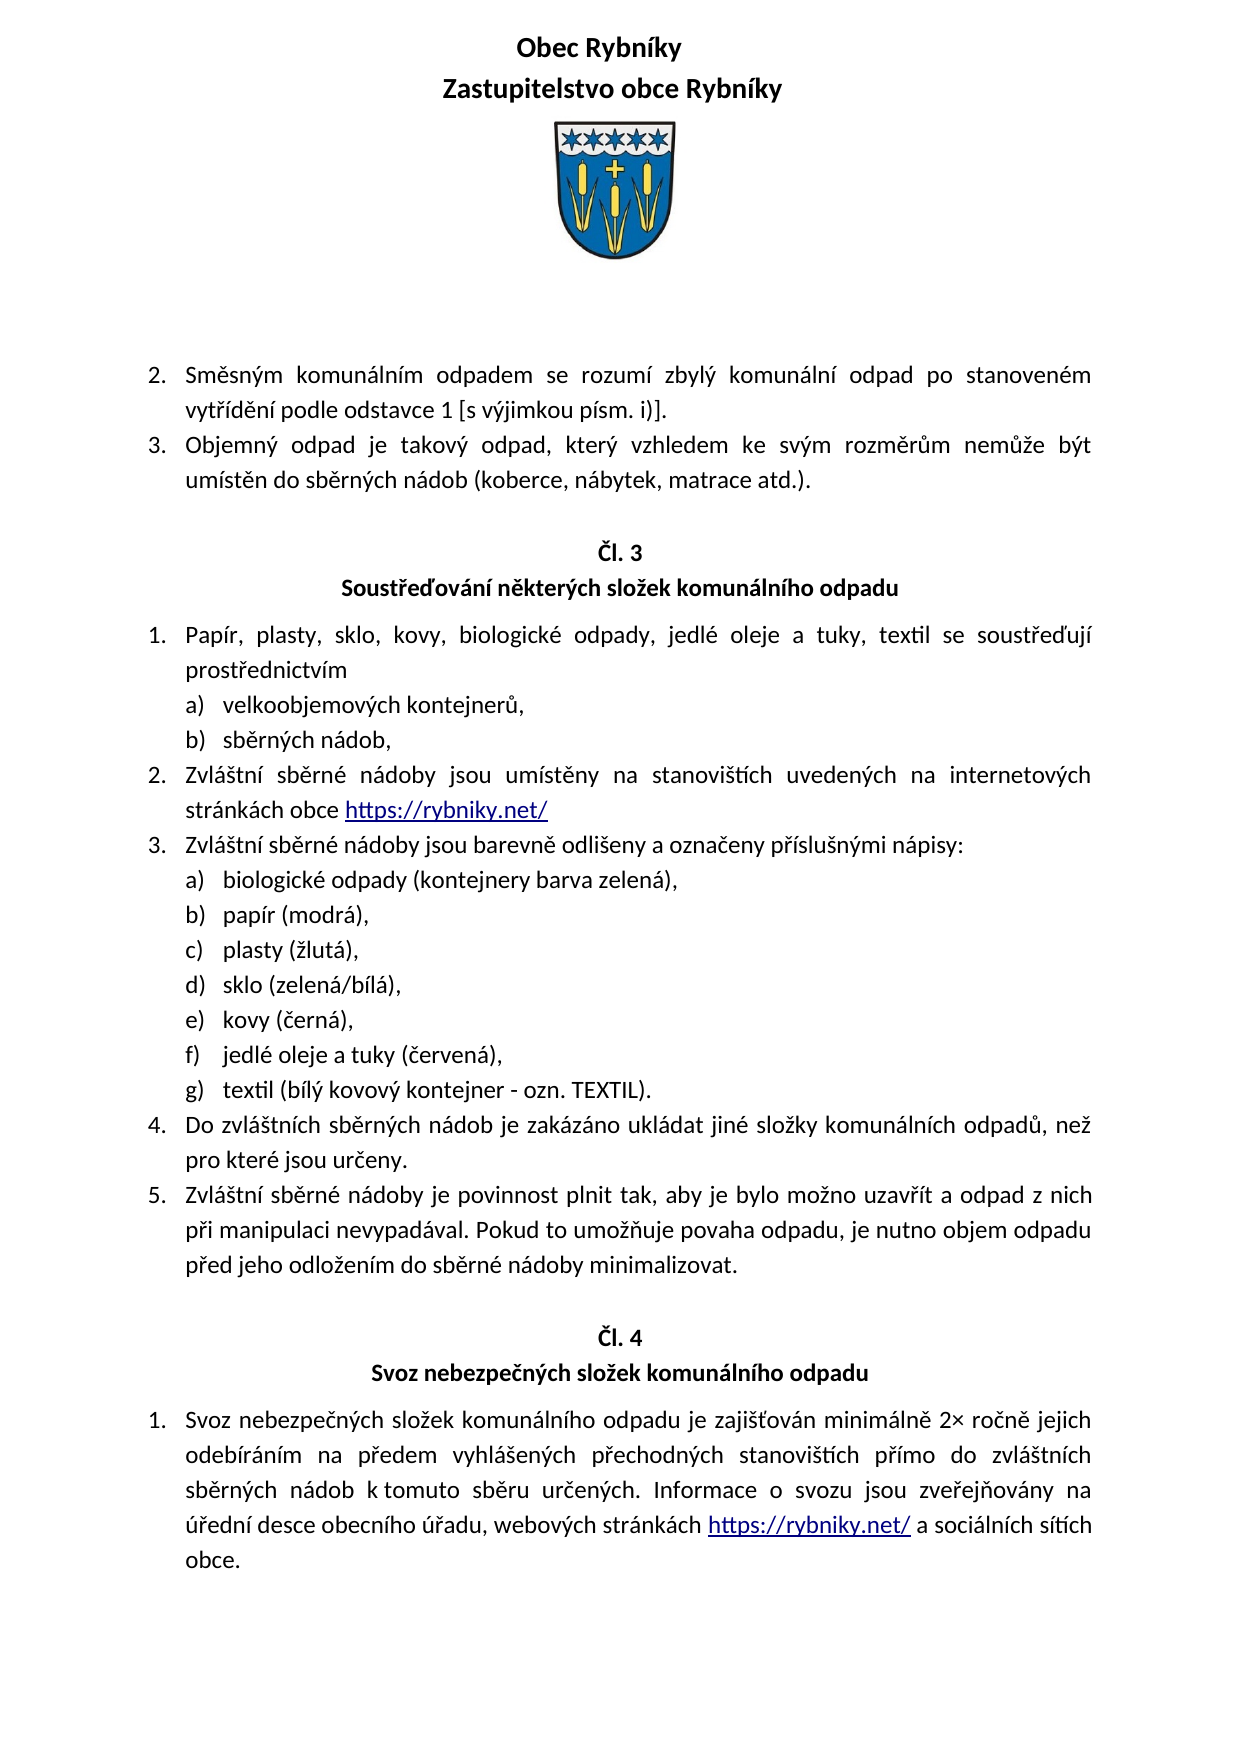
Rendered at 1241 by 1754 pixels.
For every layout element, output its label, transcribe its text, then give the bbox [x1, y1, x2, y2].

list Do zvláštních sběrných nádob je zakázáno ukládat jiné složky komunálních odpadů, než pro které jsou určeny. [148, 1109, 1093, 1175]
text Čl. 3 [148, 537, 1093, 567]
picture [522, 87, 706, 271]
list papír (modrá), [185, 899, 1093, 930]
list Svoz nebezpečných složek komunálního odpadu je zajišťován minimálně 2× ročně jejich odebíráním na předem vyhlášených přechodných stanovištích přímo do zvláštních sběrných nádob k tomuto sběru určených. Informace o svozu jsou zveřejňovány na úřední desce obecního úřadu, webových stránkách https://rybniky.net/ a sociálních sítích obce. [148, 1404, 1093, 1575]
text Soustřeďování některých složek komunálního odpadu [148, 572, 1093, 602]
list textil (bílý kovový kontejner - ozn. TEXTIL). [185, 1074, 1093, 1105]
list jedlé oleje a tuky (červená), [185, 1039, 1093, 1070]
list sklo (zelená/bílá), [185, 969, 1093, 1000]
picture [641, 87, 647, 95]
list sběrných nádob, [185, 724, 1093, 755]
list plasty (žlutá), [185, 934, 1093, 965]
list Zvláštní sběrné nádoby jsou barevně odlišeny a označeny příslušnými nápisy: [148, 829, 1093, 860]
picture [626, 87, 632, 95]
list Objemný odpad je takový odpad, který vzhledem ke svým rozměrům nemůže být umístěn do sběrných nádob (koberce, nábytek, matrace atd.). [148, 429, 1093, 495]
text Čl. 4 [148, 1322, 1093, 1352]
list velkoobjemových kontejnerů, [185, 689, 1093, 720]
list Papír, plasty, sklo, kovy, biologické odpady, jedlé oleje a tuky, textil se soustřeďují prostřednictvím [148, 619, 1093, 685]
list Zvláštní sběrné nádoby jsou umístěny na stanovištích uvedených na internetových stránkách obce https://rybniky.net/ [148, 759, 1093, 825]
list biologické odpady (kontejnery barva zelená), [185, 864, 1093, 895]
list Zvláštní sběrné nádoby je povinnost plnit tak, aby je bylo možno uzavřít a odpad z nich při manipulaci nevypadával. Pokud to umožňuje povaha odpadu, je nutno objem odpadu před jeho odložením do sběrné nádoby minimalizovat. [148, 1179, 1093, 1280]
list Směsným komunálním odpadem se rozumí zbylý komunální odpad po stanoveném vytřídění podle odstavce 1 [s výjimkou písm. i)]. [148, 359, 1093, 425]
list kovy (černá), [185, 1004, 1093, 1035]
picture [603, 87, 609, 95]
text Svoz nebezpečných složek komunálního odpadu [148, 1357, 1093, 1387]
